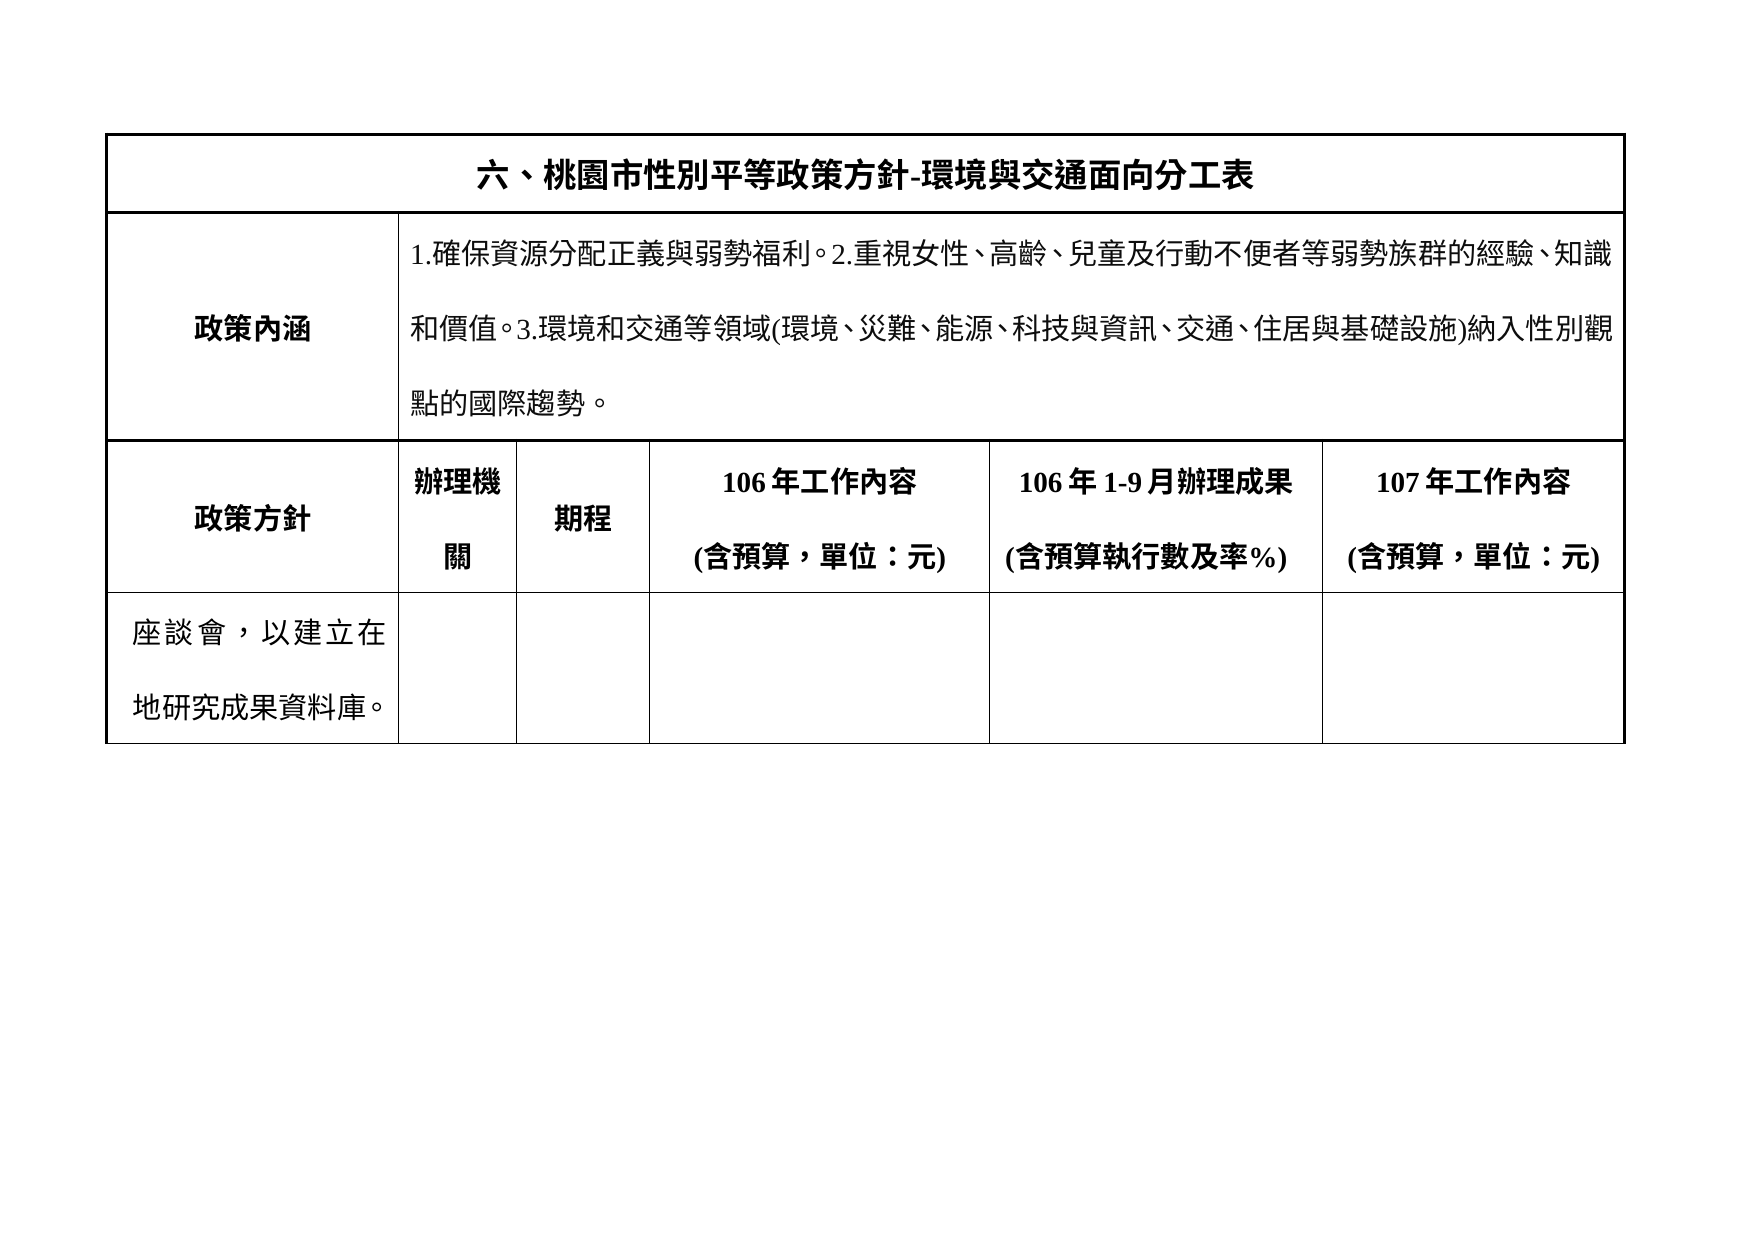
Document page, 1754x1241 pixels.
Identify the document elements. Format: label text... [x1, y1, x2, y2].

table_header 六、桃園市性別平等政策方針-環境與交通面向分工表 [108, 136, 1623, 211]
table_cell [650, 593, 989, 743]
table_cell 期程 [517, 442, 649, 592]
table_cell 政策內涵 [108, 214, 398, 439]
table_cell 107年工作內容 (含預算，單位：元) [1323, 442, 1623, 592]
table_cell [990, 593, 1322, 743]
table_cell 辦理機關 [399, 442, 516, 592]
table_cell 政策方針 [108, 442, 398, 592]
table_cell [1323, 593, 1623, 743]
table_cell [399, 593, 516, 743]
table_cell [517, 593, 649, 743]
table_cell 1.確保資源分配正義與弱勢福利。2.重視女性、高齡、兒童及行動不便者等弱勢族群的經驗、知識和價值。3.環境和交通等領域(環境、災難、能源、科技與資訊、交通、住居與基礎設施)納入性別觀點的國際趨勢。 [399, 214, 1623, 439]
table_cell 106年1-9月辦理成果 (含預算執行數及率%) [990, 442, 1322, 592]
table_cell 106年工作內容 (含預算，單位：元) [650, 442, 989, 592]
table_cell 座談會，以建立在地研究成果資料庫。 [108, 593, 398, 743]
